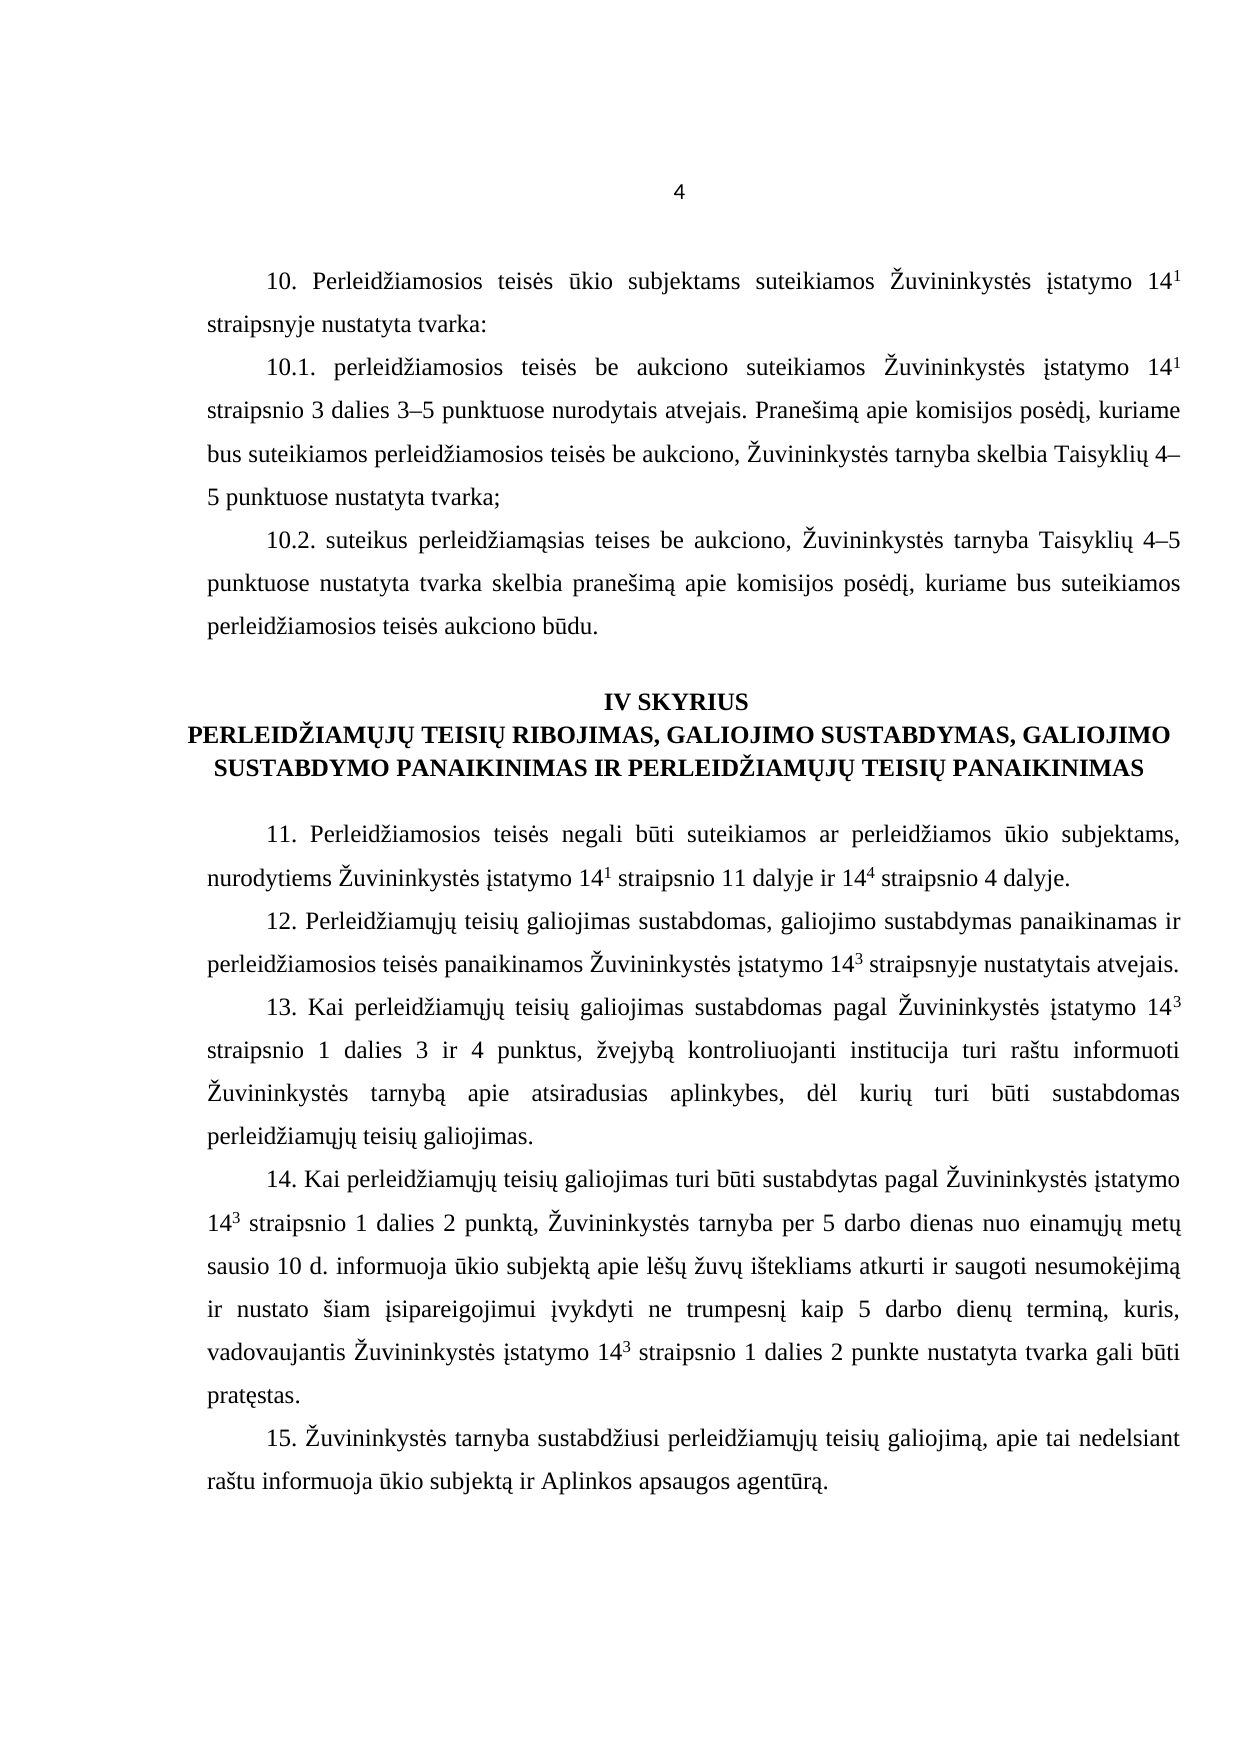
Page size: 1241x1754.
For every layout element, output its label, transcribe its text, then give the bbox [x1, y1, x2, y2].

text 14. Kai perleidžiamųjų teisių galiojimas turi būti sustabdytas pagal Žuvininkystės įstatymo 143 straipsnio 1 dalies 2 punktą, Žuvininkystės tarnyba per 5 darbo dienas nuo einamųjų metų sausio 10 d. informuoja ūkio subjektą apie lėšų žuvų ištekliams atkurti ir saugoti nesumokėjimą ir nustato šiam įsipareigojimui įvykdyti ne trumpesnį kaip 5 darbo dienų terminą, kuris, vadovaujantis Žuvininkystės įstatymo 143 straipsnio 1 dalies 2 punkte nustatyta tvarka gali būti pratęstas. [207, 1164, 1181, 1409]
text 10.2. suteikus perleidžiamąsias teises be aukciono, Žuvininkystės tarnyba Taisyklių 4–5 punktuose nustatyta tvarka skelbia pranešimą apie komisijos posėdį, kuriame bus suteikiamos perleidžiamosios teisės aukciono būdu. [207, 525, 1181, 640]
text 10.1. perleidžiamosios teisės be aukciono suteikiamos Žuvininkystės įstatymo 141 straipsnio 3 dalies 3–5 punktuose nurodytais atvejais. Pranešimą apie komisijos posėdį, kuriame bus suteikiamos perleidžiamosios teisės be aukciono, Žuvininkystės tarnyba skelbia Taisyklių 4–5 punktuose nustatyta tvarka; [207, 352, 1181, 511]
text 15. Žuvininkystės tarnyba sustabdžiusi perleidžiamųjų teisių galiojimą, apie tai nedelsiant raštu informuoja ūkio subjektą ir Aplinkos apsaugos agentūrą. [207, 1423, 1181, 1495]
text perleidžiamŲJŲ teisIŲ ribojimas, galiojimo sustabdymas, galiojimo sustabdymo panaikinimas ir perleidžiamŲJŲ teisIŲ panaikinimas [177, 720, 1181, 782]
text 11. Perleidžiamosios teisės negali būti suteikiamos ar perleidžiamos ūkio subjektams, nurodytiems Žuvininkystės įstatymo 141 straipsnio 11 dalyje ir 144 straipsnio 4 dalyje. [207, 819, 1181, 891]
text IV skyrius [177, 687, 1181, 716]
text 12. Perleidžiamųjų teisių galiojimas sustabdomas, galiojimo sustabdymas panaikinamas ir perleidžiamosios teisės panaikinamos Žuvininkystės įstatymo 143 straipsnyje nustatytais atvejais. [207, 906, 1181, 978]
text 13. Kai perleidžiamųjų teisių galiojimas sustabdomas pagal Žuvininkystės įstatymo 143 straipsnio 1 dalies 3 ir 4 punktus, žvejybą kontroliuojanti institucija turi raštu informuoti Žuvininkystės tarnybą apie atsiradusias aplinkybes, dėl kurių turi būti sustabdomas perleidžiamųjų teisių galiojimas. [207, 992, 1181, 1150]
text 10. Perleidžiamosios teisės ūkio subjektams suteikiamos Žuvininkystės įstatymo 141 straipsnyje nustatyta tvarka: [207, 266, 1181, 338]
